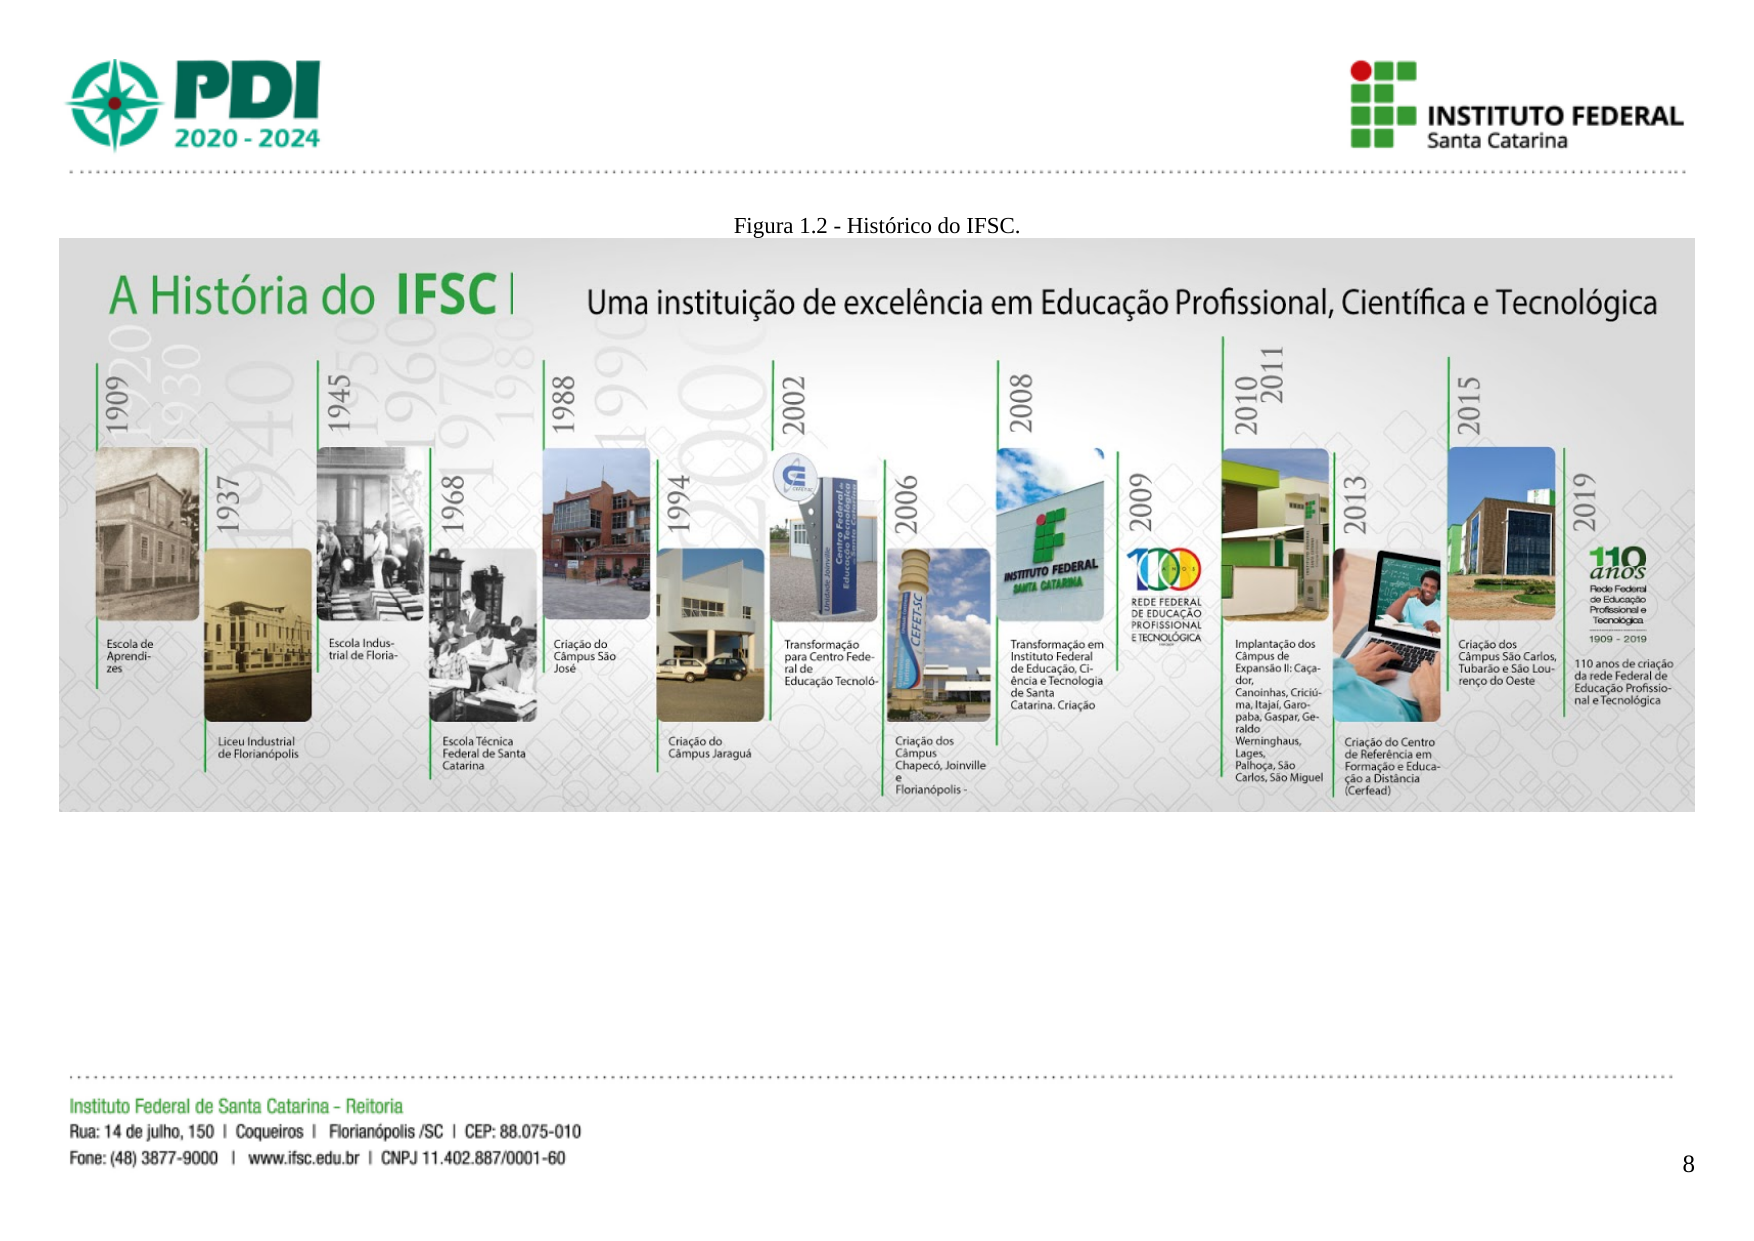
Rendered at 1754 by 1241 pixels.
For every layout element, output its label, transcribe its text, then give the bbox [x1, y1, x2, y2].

picture [476, 59, 1277, 178]
picture [59, 238, 1695, 812]
picture [476, 1064, 1277, 1180]
text Figura 1.2 - Histórico do IFSC. [59, 213, 1695, 238]
